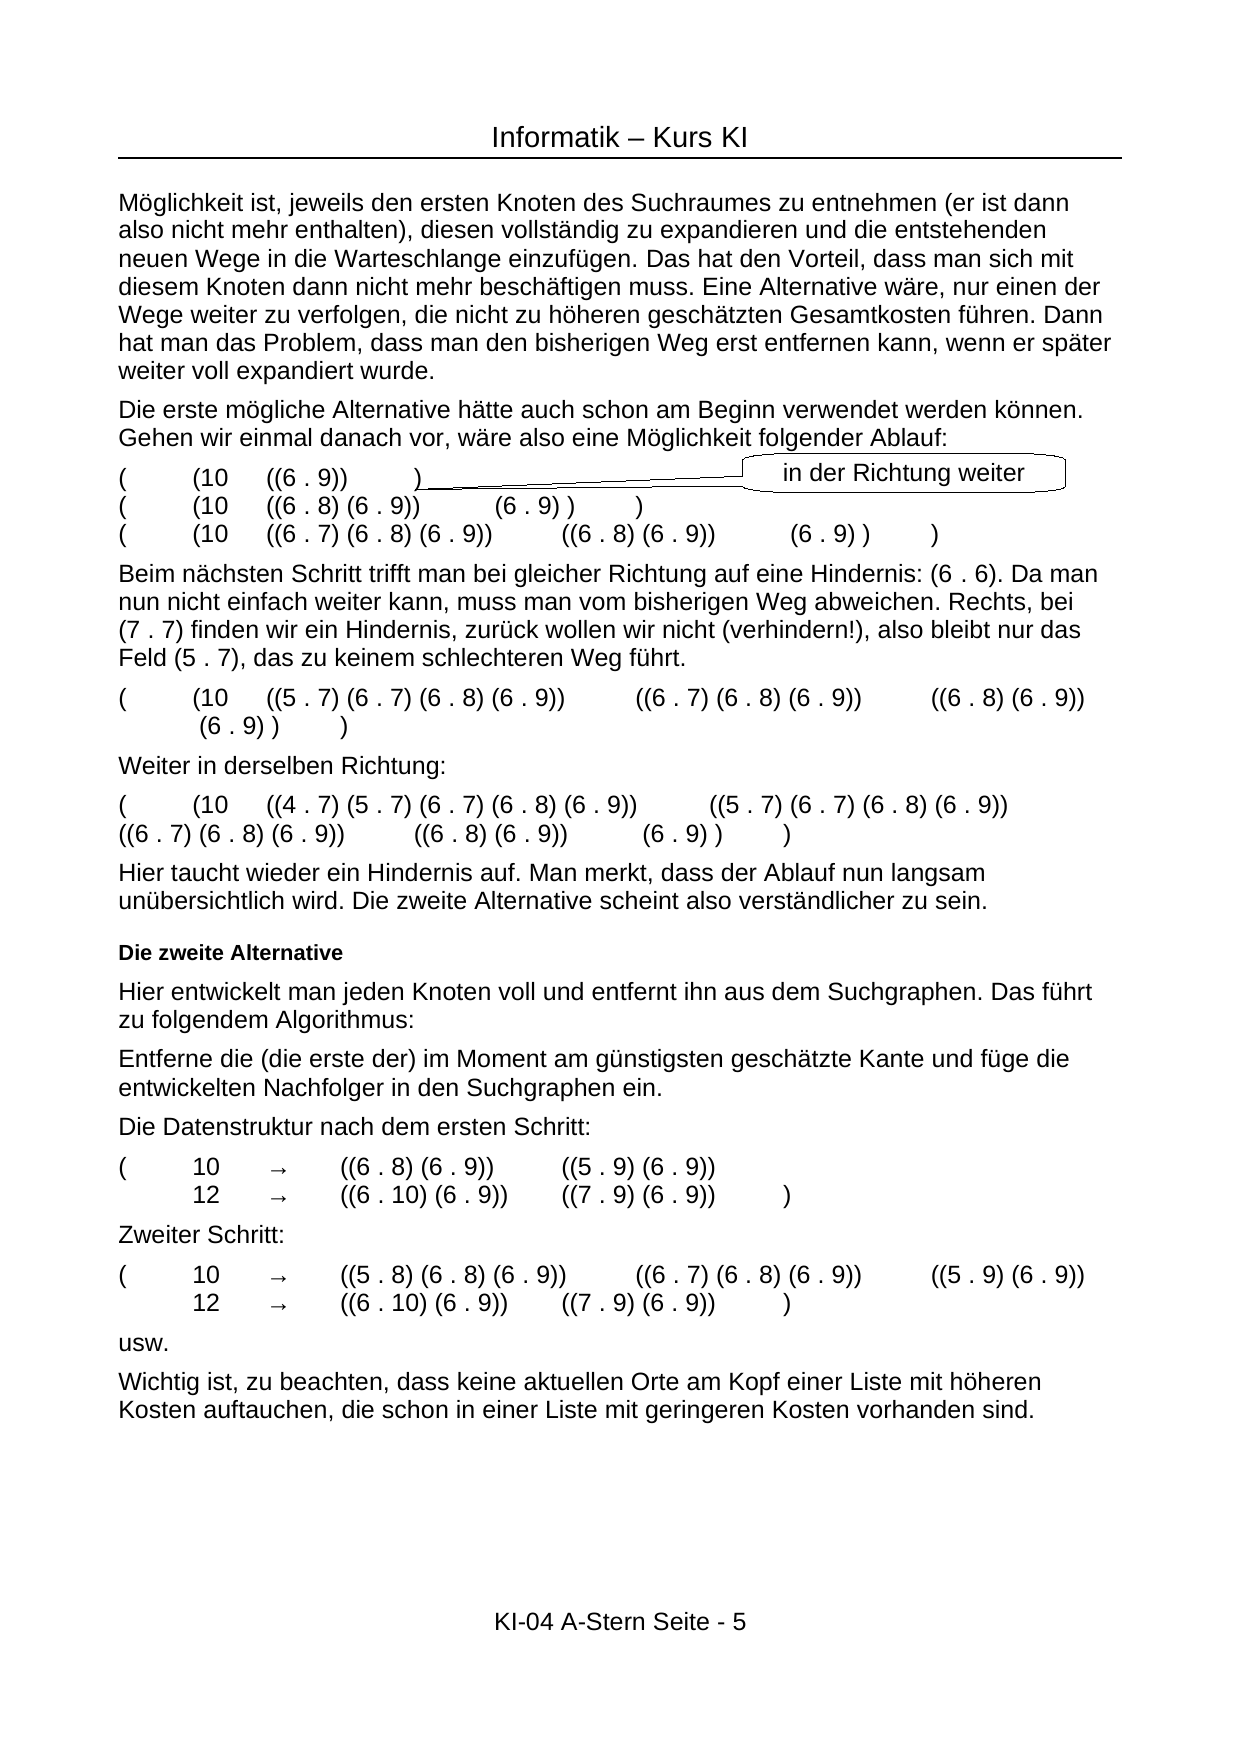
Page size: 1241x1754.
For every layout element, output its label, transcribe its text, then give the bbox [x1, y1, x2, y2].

text usw. [118, 1328, 1122, 1356]
text ( (10 ((6 . 8) (6 . 9)) (6 . 9) ) ) [118, 492, 1122, 520]
text Zweiter Schritt: [118, 1221, 1122, 1249]
text Die Datenstruktur nach dem ersten Schritt: [118, 1113, 1122, 1141]
text Weiter in derselben Richtung: [118, 751, 1122, 779]
text 12 → ((6 . 10) (6 . 9)) ((7 . 9) (6 . 9)) ) [118, 1288, 1122, 1316]
text ( (10 ((5 . 7) (6 . 7) (6 . 8) (6 . 9)) ((6 . 7) (6 . 8) (6 . 9)) ((6 . 8) (6 . 9)) (6 . 9) ) ) [118, 684, 1122, 740]
text Hier entwickelt man jeden Knoten voll und entfernt ihn aus dem Suchgraphen. Das führt zu folgendem Algorithmus: [118, 977, 1122, 1033]
text Entferne die (die erste der) im Moment am günstigsten geschätzte Kante und füge die entwickelten Nachfolger in den Suchgraphen ein. [118, 1045, 1122, 1101]
text ( (10 ((6 . 7) (6 . 8) (6 . 9)) ((6 . 8) (6 . 9)) (6 . 9) ) ) [118, 520, 1122, 548]
text Hier taucht wieder ein Hindernis auf. Man merkt, dass der Ablauf nun langsam unübersichtlich wird. Die zweite Alternative scheint also verständlicher zu sein. [118, 859, 1122, 915]
text Beim nächsten Schritt trifft man bei gleicher Richtung auf eine Hindernis: (6 . 6). Da man nun nicht einfach weiter kann, muss man vom bisherigen Weg abweichen. Rechts, bei (7 . 7) finden wir ein Hindernis, zurück wollen wir nicht (verhindern!), also bleibt nur das Feld (5 . 7), das zu keinem schlechteren Weg führt. [118, 560, 1122, 672]
subtitle Die zweite Alternative [118, 940, 1122, 965]
text ( (10 ((6 . 9)) ) [118, 464, 760, 492]
text ( 10 → ((5 . 8) (6 . 8) (6 . 9)) ((6 . 7) (6 . 8) (6 . 9)) ((5 . 9) (6 . 9)) [118, 1260, 1122, 1288]
text [1048, 464, 1122, 492]
text Möglichkeit ist, jeweils den ersten Knoten des Suchraumes zu entnehmen (er ist dann also nicht mehr enthalten), diesen vollständig zu expandieren und die entstehenden neuen Wege in die Warteschlange einzufügen. Das hat den Vorteil, dass man sich mit diesem Knoten dann nicht mehr beschäftigen muss. Eine Alternative wäre, nur einen der Wege weiter zu verfolgen, die nicht zu höheren geschätzten Gesamtkosten führen. Dann hat man das Problem, dass man den bisherigen Weg erst entfernen kann, wenn er später weiter voll expandiert wurde. [118, 188, 1122, 384]
text 12 → ((6 . 10) (6 . 9)) ((7 . 9) (6 . 9)) ) [118, 1181, 1122, 1209]
text ( (10 ((4 . 7) (5 . 7) (6 . 7) (6 . 8) (6 . 9)) ((5 . 7) (6 . 7) (6 . 8) (6 . 9)) ((6 . 7) (6 . 8) (6 . 9)) ((6 . 8) (6 . 9)) (6 . 9) ) ) [118, 791, 1122, 847]
text ( 10 → ((6 . 8) (6 . 9)) ((5 . 9) (6 . 9)) [118, 1153, 1122, 1181]
text Wichtig ist, zu beachten, dass keine aktuellen Orte am Kopf einer Liste mit höheren Kosten auftauchen, die schon in einer Liste mit geringeren Kosten vorhanden sind. [118, 1368, 1122, 1424]
text Die erste mögliche Alternative hätte auch schon am Beginn verwendet werden können. Gehen wir einmal danach vor, wäre also eine Möglichkeit folgender Ablauf: [118, 396, 1122, 452]
